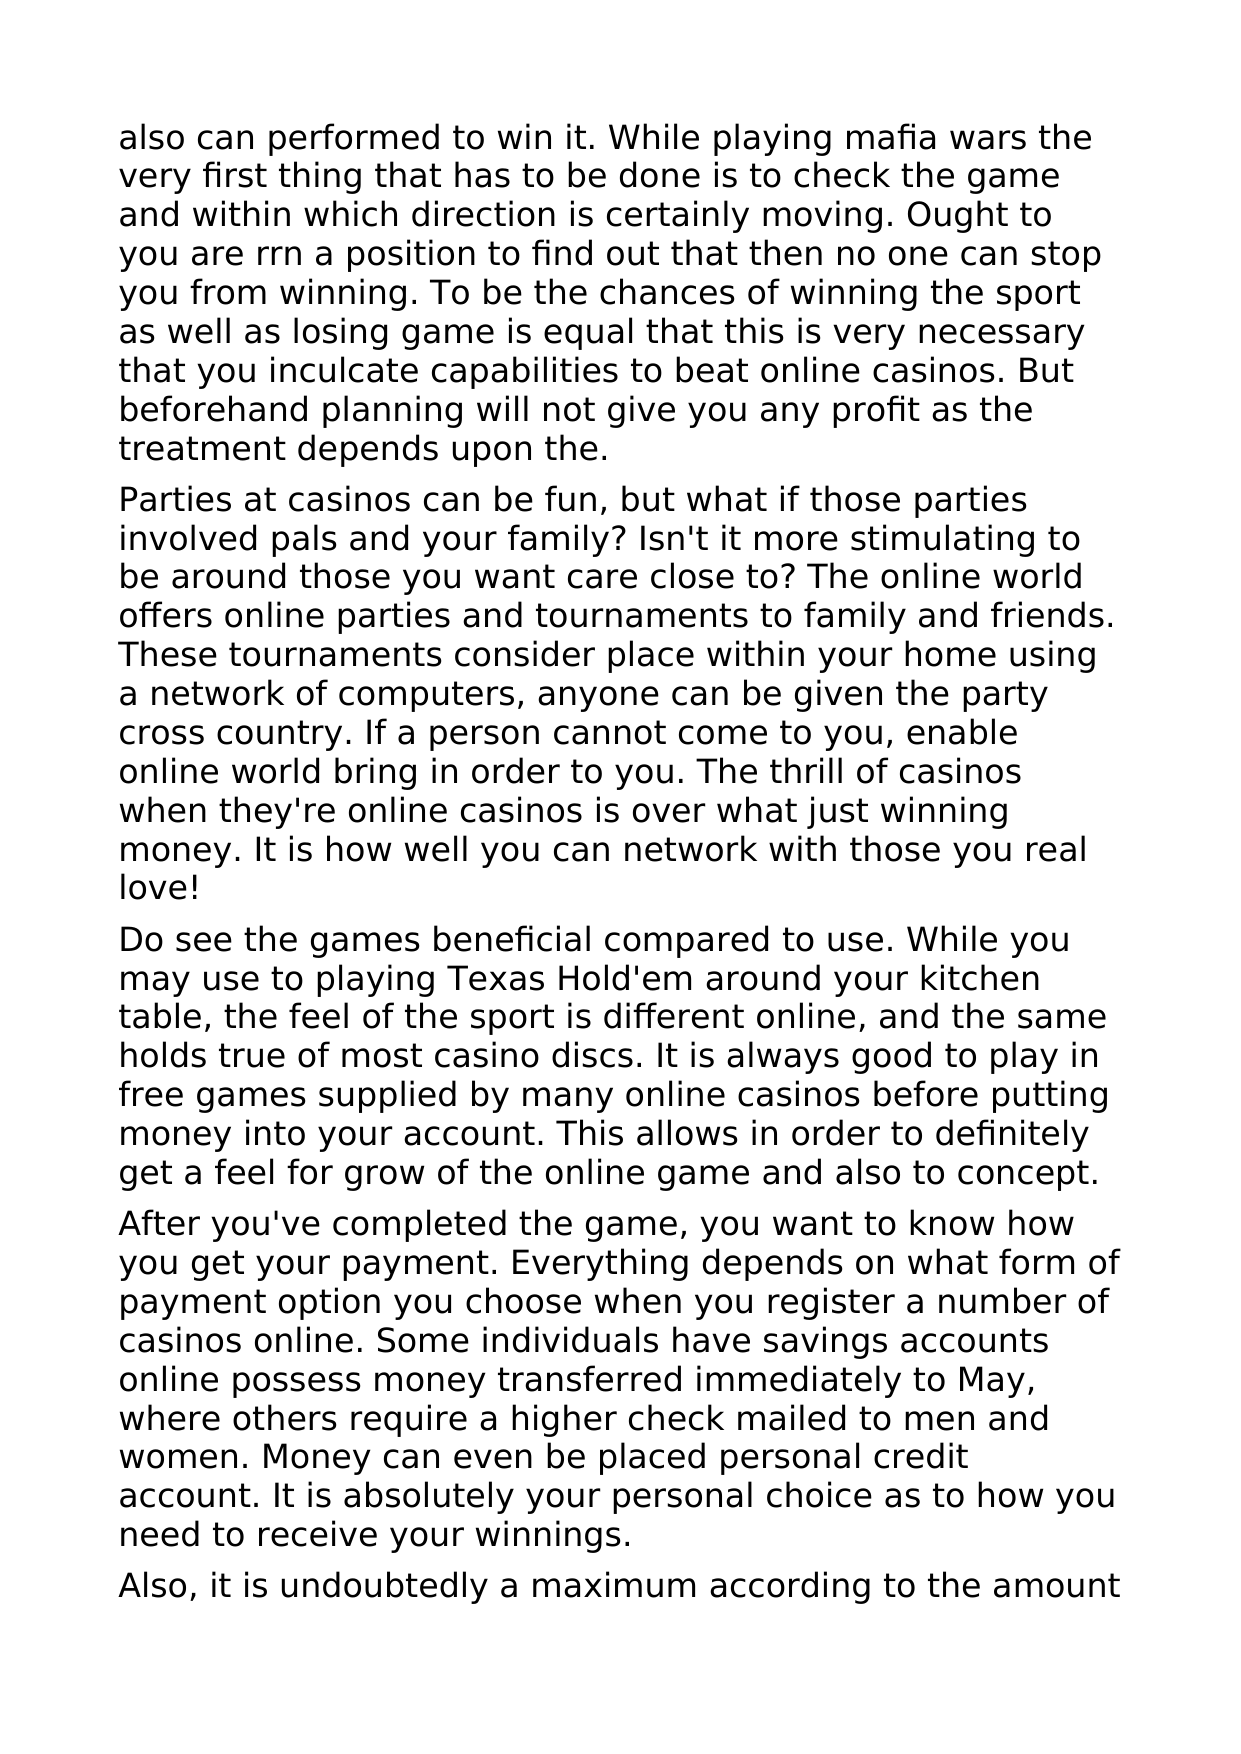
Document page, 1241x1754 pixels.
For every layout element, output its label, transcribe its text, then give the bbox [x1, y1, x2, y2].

text Do see the games beneficial compared to use. While you may use to playing Texas Hold'em around your kitchen table, the feel of the sport is different online, and the same holds true of most casino discs. It is always good to play in free games supplied by many online casinos before putting money into your account. This allows in order to definitely get a feel for grow of the online game and also to concept. [118, 920, 1122, 1192]
text After you've completed the game, you want to know how you get your payment. Everything depends on what form of payment option you choose when you register a number of casinos online. Some individuals have savings accounts online possess money transferred immediately to May, where others require a higher check mailed to men and women. Money can even be placed personal credit account. It is absolutely your personal choice as to how you need to receive your winnings. [118, 1205, 1122, 1554]
text also can performed to win it. While playing mafia wars the very first thing that has to be done is to check the game and within which direction is certainly moving. Ought to you are rrn a position to find out that then no one can stop you from winning. To be the chances of winning the sport as well as losing game is equal that this is very necessary that you inculcate capabilities to beat online casinos. But beforehand planning will not give you any profit as the treatment depends upon the. [118, 118, 1122, 468]
text Parties at casinos can be fun, but what if those parties involved pals and your family? Isn't it more stimulating to be around those you want care close to? The online world offers online parties and tournaments to family and friends. These tournaments consider place within your home using a network of computers, anyone can be given the party cross country. If a person cannot come to you, enable online world bring in order to you. The thrill of casinos when they're online casinos is over what just winning money. It is how well you can network with those you real love! [118, 480, 1122, 908]
text Also, it is undoubtedly a maximum according to the amount [118, 1567, 1122, 1606]
